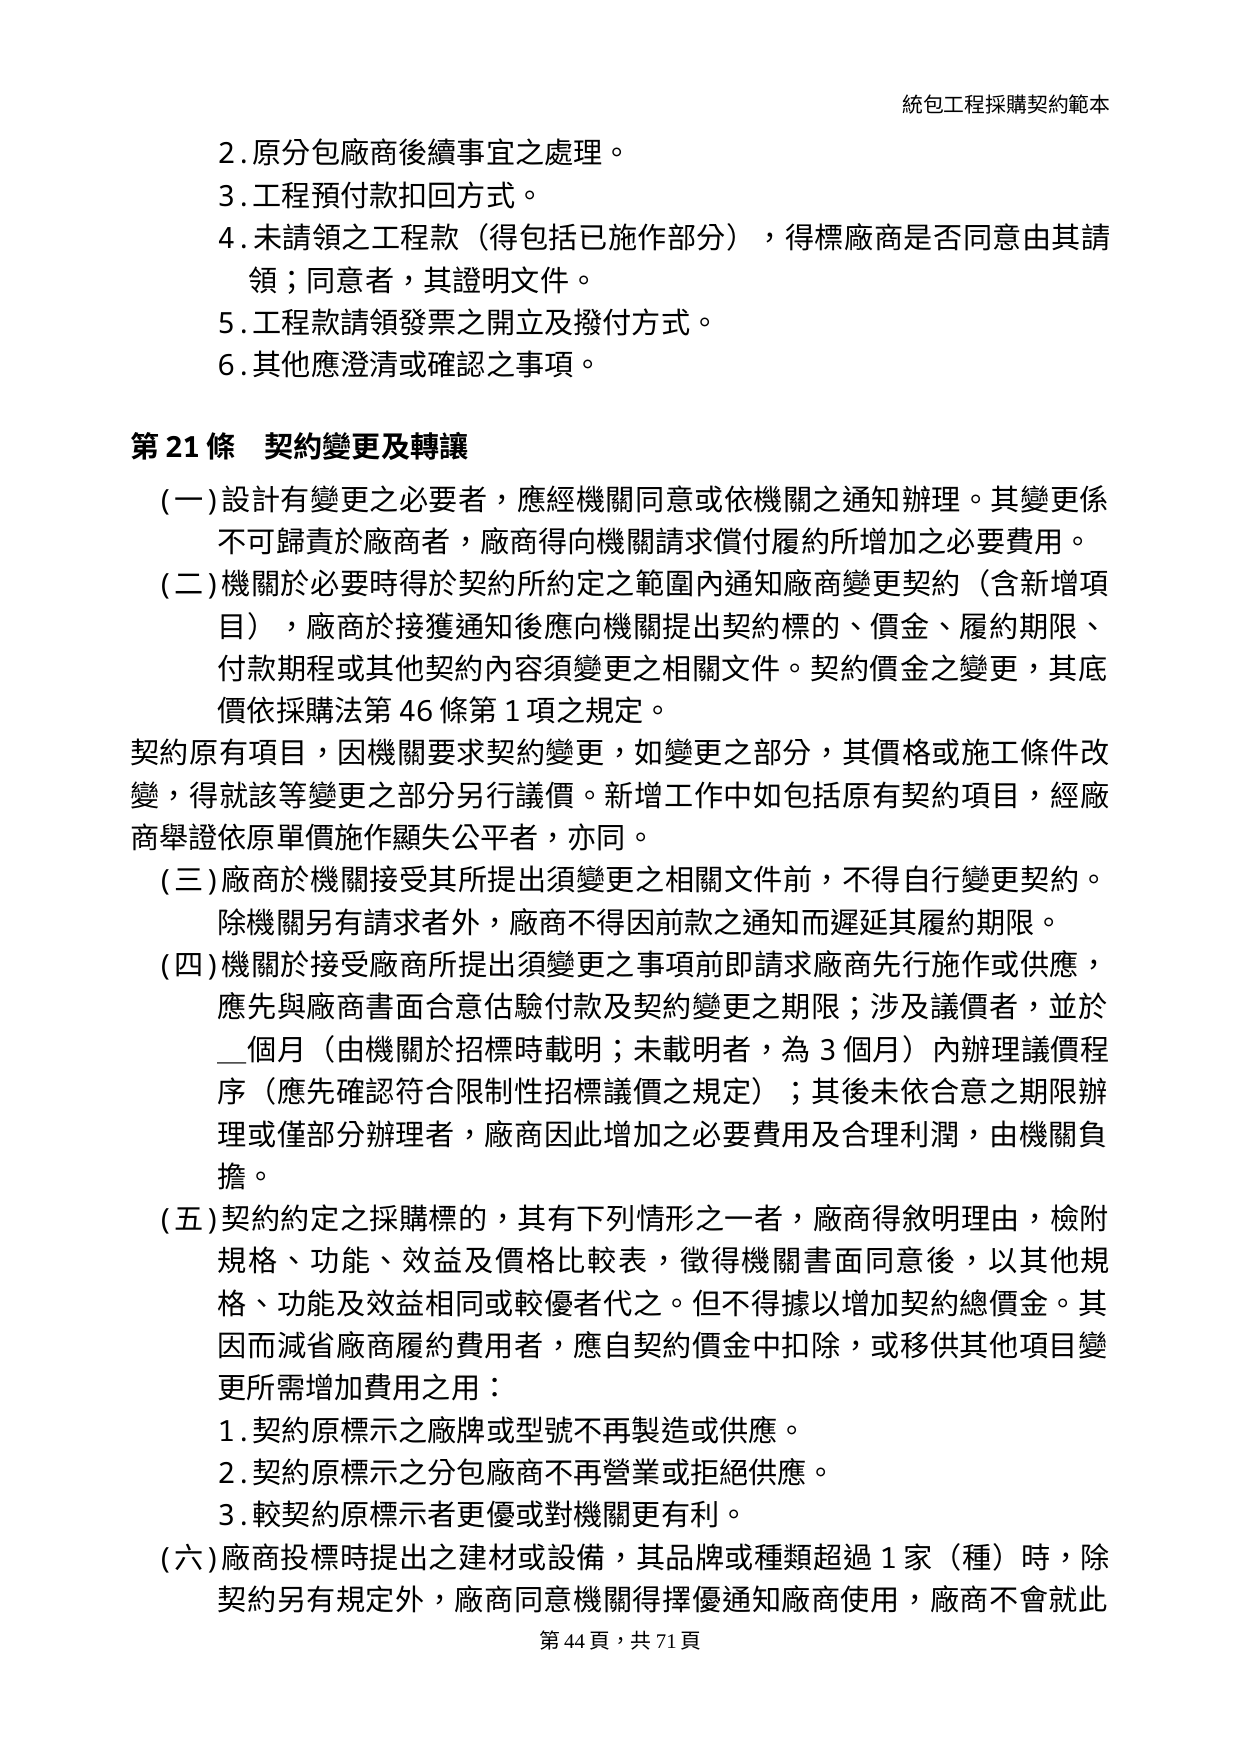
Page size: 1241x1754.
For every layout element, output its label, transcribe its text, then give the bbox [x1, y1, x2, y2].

text 3.工程預付款扣回方式。 [217, 172, 1110, 215]
text 第21條 契約變更及轉讓 [130, 424, 1110, 466]
text 3.較契約原標示者更優或對機關更有利。 [217, 1492, 1110, 1534]
text 6.其他應澄清或確認之事項。 [217, 342, 1110, 384]
text 契約原有項目，因機關要求契約變更，如變更之部分，其價格或施工條件改變，得就該等變更之部分另行議價。新增工作中如包括原有契約項目，經廠商舉證依原單價施作顯失公平者，亦同。 [130, 730, 1110, 857]
text (四)機關於接受廠商所提出須變更之事項前即請求廠商先行施作或供應，應先與廠商書面合意估驗付款及契約變更之期限；涉及議價者，並於＿個月（由機關於招標時載明；未載明者，為3個月）內辦理議價程序（應先確認符合限制性招標議價之規定）；其後未依合意之期限辦理或僅部分辦理者，廠商因此增加之必要費用及合理利潤，由機關負擔。 [156, 942, 1110, 1196]
text (五)契約約定之採購標的，其有下列情形之一者，廠商得敘明理由，檢附規格、功能、效益及價格比較表，徵得機關書面同意後，以其他規格、功能及效益相同或較優者代之。但不得據以增加契約總價金。其因而減省廠商履約費用者，應自契約價金中扣除，或移供其他項目變更所需增加費用之用： [156, 1196, 1110, 1407]
text 5.工程款請領發票之開立及撥付方式。 [217, 299, 1110, 342]
text (三)廠商於機關接受其所提出須變更之相關文件前，不得自行變更契約。除機關另有請求者外，廠商不得因前款之通知而遲延其履約期限。 [156, 857, 1110, 942]
text (二)機關於必要時得於契約所約定之範圍內通知廠商變更契約（含新增項目），廠商於接獲通知後應向機關提出契約標的、價金、履約期限、付款期程或其他契約內容須變更之相關文件。契約價金之變更，其底價依採購法第46條第1項之規定。 [156, 561, 1110, 730]
text 2.原分包廠商後續事宜之處理。 [217, 130, 1110, 172]
text (六)廠商投標時提出之建材或設備，其品牌或種類超過1家（種）時，除契約另有規定外，廠商同意機關得擇優通知廠商使用，廠商不會就此 [156, 1534, 1110, 1619]
text 2.契約原標示之分包廠商不再營業或拒絕供應。 [217, 1449, 1110, 1492]
text 4.未請領之工程款（得包括已施作部分），得標廠商是否同意由其請領；同意者，其證明文件。 [217, 215, 1110, 299]
text 1.契約原標示之廠牌或型號不再製造或供應。 [217, 1407, 1110, 1449]
text (一)設計有變更之必要者，應經機關同意或依機關之通知辦理。其變更係不可歸責於廠商者，廠商得向機關請求償付履約所增加之必要費用。 [156, 476, 1110, 561]
